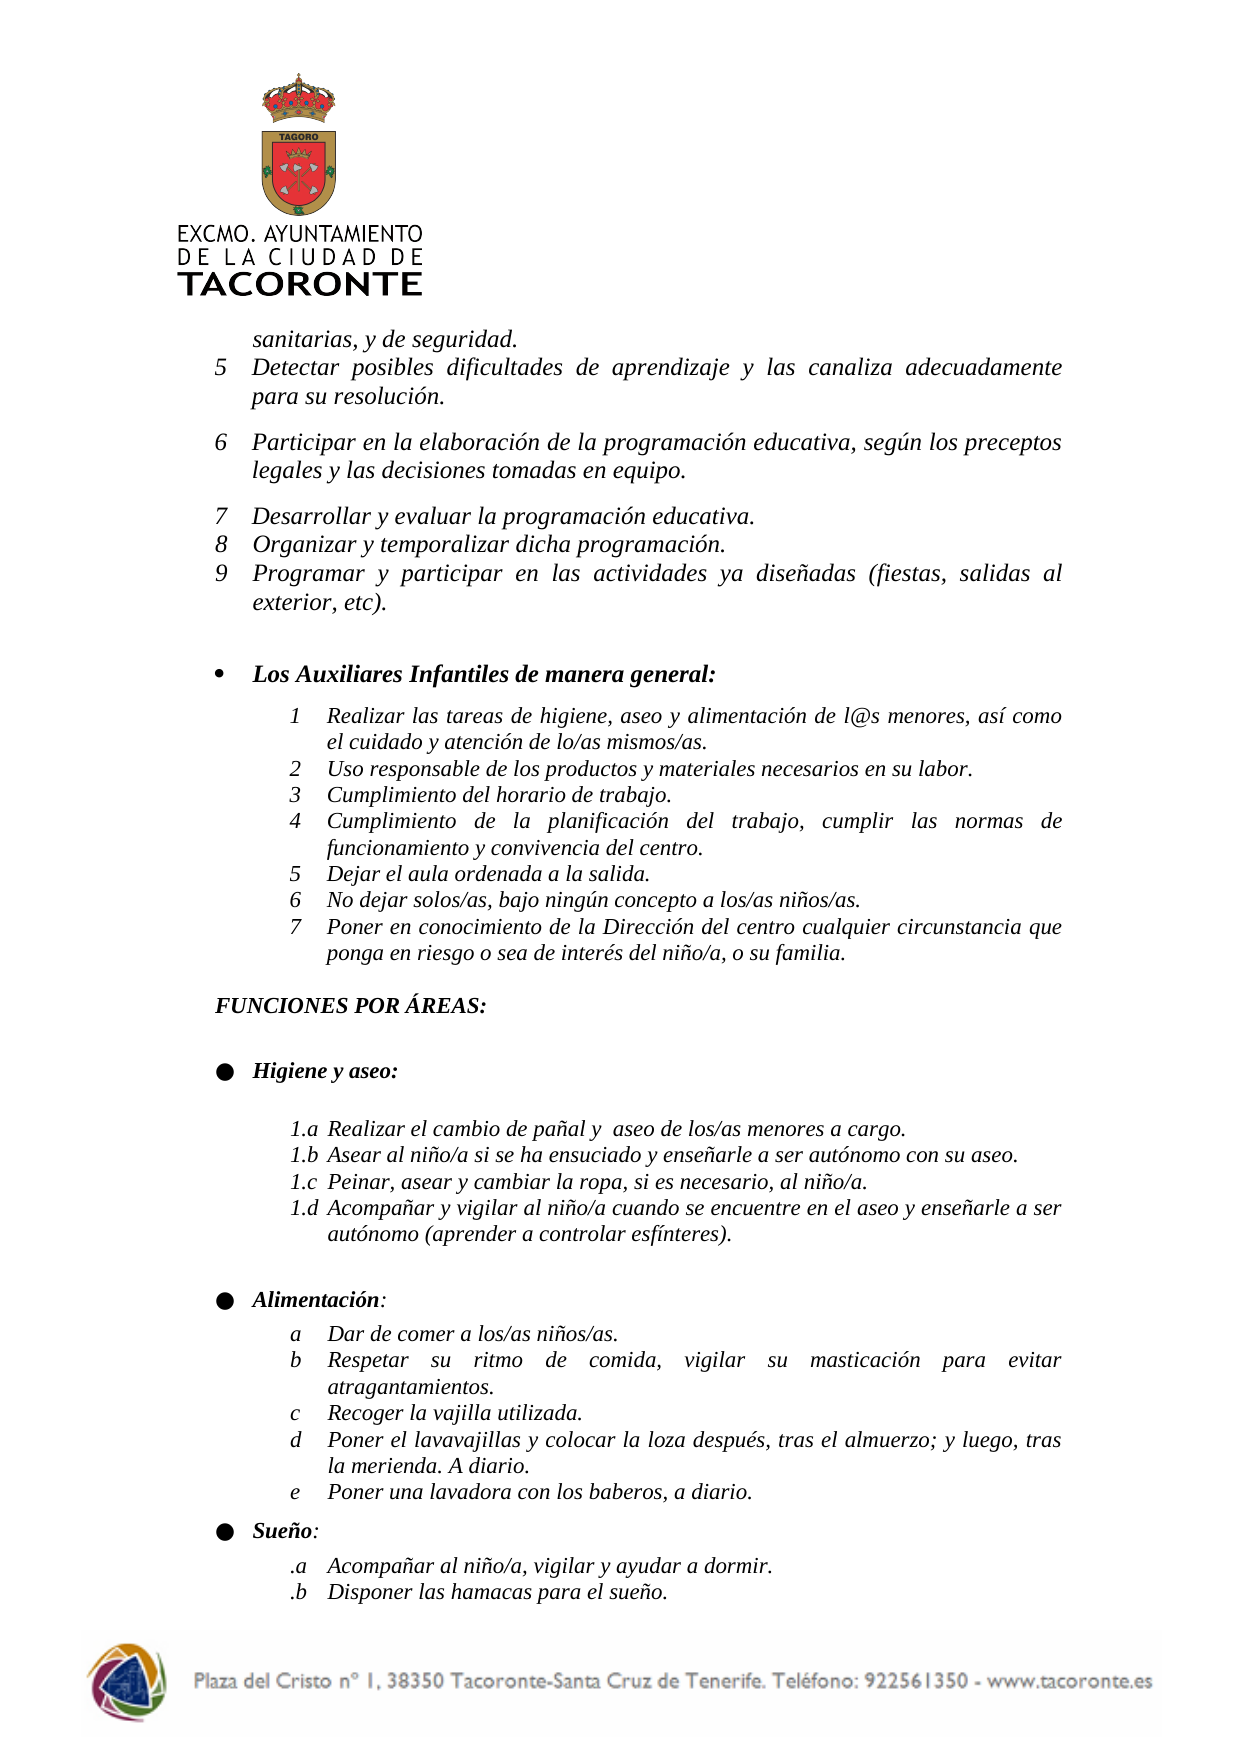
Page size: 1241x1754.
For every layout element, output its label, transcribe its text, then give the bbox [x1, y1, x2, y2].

list Poner el lavavajillas y colocar la loza después, tras el almuerzo; y luego, tras la merienda. A diario. [290, 1426, 1063, 1478]
list Peinar, asear y cambiar la ropa, si es necesario, al niño/a. [290, 1168, 1063, 1194]
list Acompañar y vigilar al niño/a cuando se encuentre en el aseo y enseñarle a ser autónomo (aprender a controlar esfínteres). [290, 1194, 1063, 1247]
list Cumplimiento del horario de trabajo. [289, 781, 1063, 807]
list Participar en la elaboración de la programación educativa, según los preceptos legales y las decisiones tomadas en equipo. [214, 427, 1063, 484]
list Los Auxiliares Infantiles de manera general: [215, 659, 1063, 688]
list Realizar las tareas de higiene, aseo y alimentación de l@s menores, así como el cuidado y atención de lo/as mismos/as. [289, 702, 1063, 755]
list Desarrollar y evaluar la programación educativa. [214, 501, 1063, 529]
list Respetar su ritmo de comida, vigilar su masticación para evitar atragantamientos. [290, 1347, 1063, 1399]
list Realizar el cambio de pañal y aseo de los/as menores a cargo. [290, 1115, 1063, 1141]
list Asear al niño/a si se ha ensuciado y enseñarle a ser autónomo con su aseo. [290, 1141, 1063, 1168]
picture [177, 73, 422, 296]
list Disponer las hamacas para el sueño. [290, 1578, 1063, 1604]
list Dejar el aula ordenada a la salida. [289, 860, 1063, 887]
picture [80, 1630, 1163, 1737]
list Sueño: [215, 1505, 1063, 1552]
list Recoger la vajilla utilizada. [290, 1399, 1063, 1426]
list Dar de comer a los/as niños/as. [290, 1320, 1063, 1347]
list Organizar y temporalizar dicha programación. [215, 529, 1063, 558]
list Programar y participar en las actividades ya diseñadas (fiestas, salidas al exterior, etc). [215, 558, 1063, 616]
list Poner en conocimiento de la Dirección del centro cualquier circunstancia que ponga en riesgo o sea de interés del niño/a, o su familia. [289, 913, 1063, 966]
list sanitarias, y de seguridad. [215, 324, 1063, 352]
list Cumplimiento de la planificación del trabajo, cumplir las normas de funcionamiento y convivencia del centro. [289, 807, 1063, 860]
list Alimentación: [215, 1273, 1063, 1320]
list Detectar posibles dificultades de aprendizaje y las canaliza adecuadamente para su resolución. [214, 352, 1063, 410]
list No dejar solos/as, bajo ningún concepto a los/as niños/as. [289, 887, 1063, 913]
list Poner una lavadora con los baberos, a diario. [290, 1478, 1063, 1505]
list Acompañar al niño/a, vigilar y ayudar a dormir. [290, 1552, 1063, 1578]
list Higiene y aseo: [215, 1045, 1063, 1092]
text FUNCIONES POR ÁREAS: [177, 992, 1063, 1018]
list Uso responsable de los productos y materiales necesarios en su labor. [289, 755, 1063, 781]
